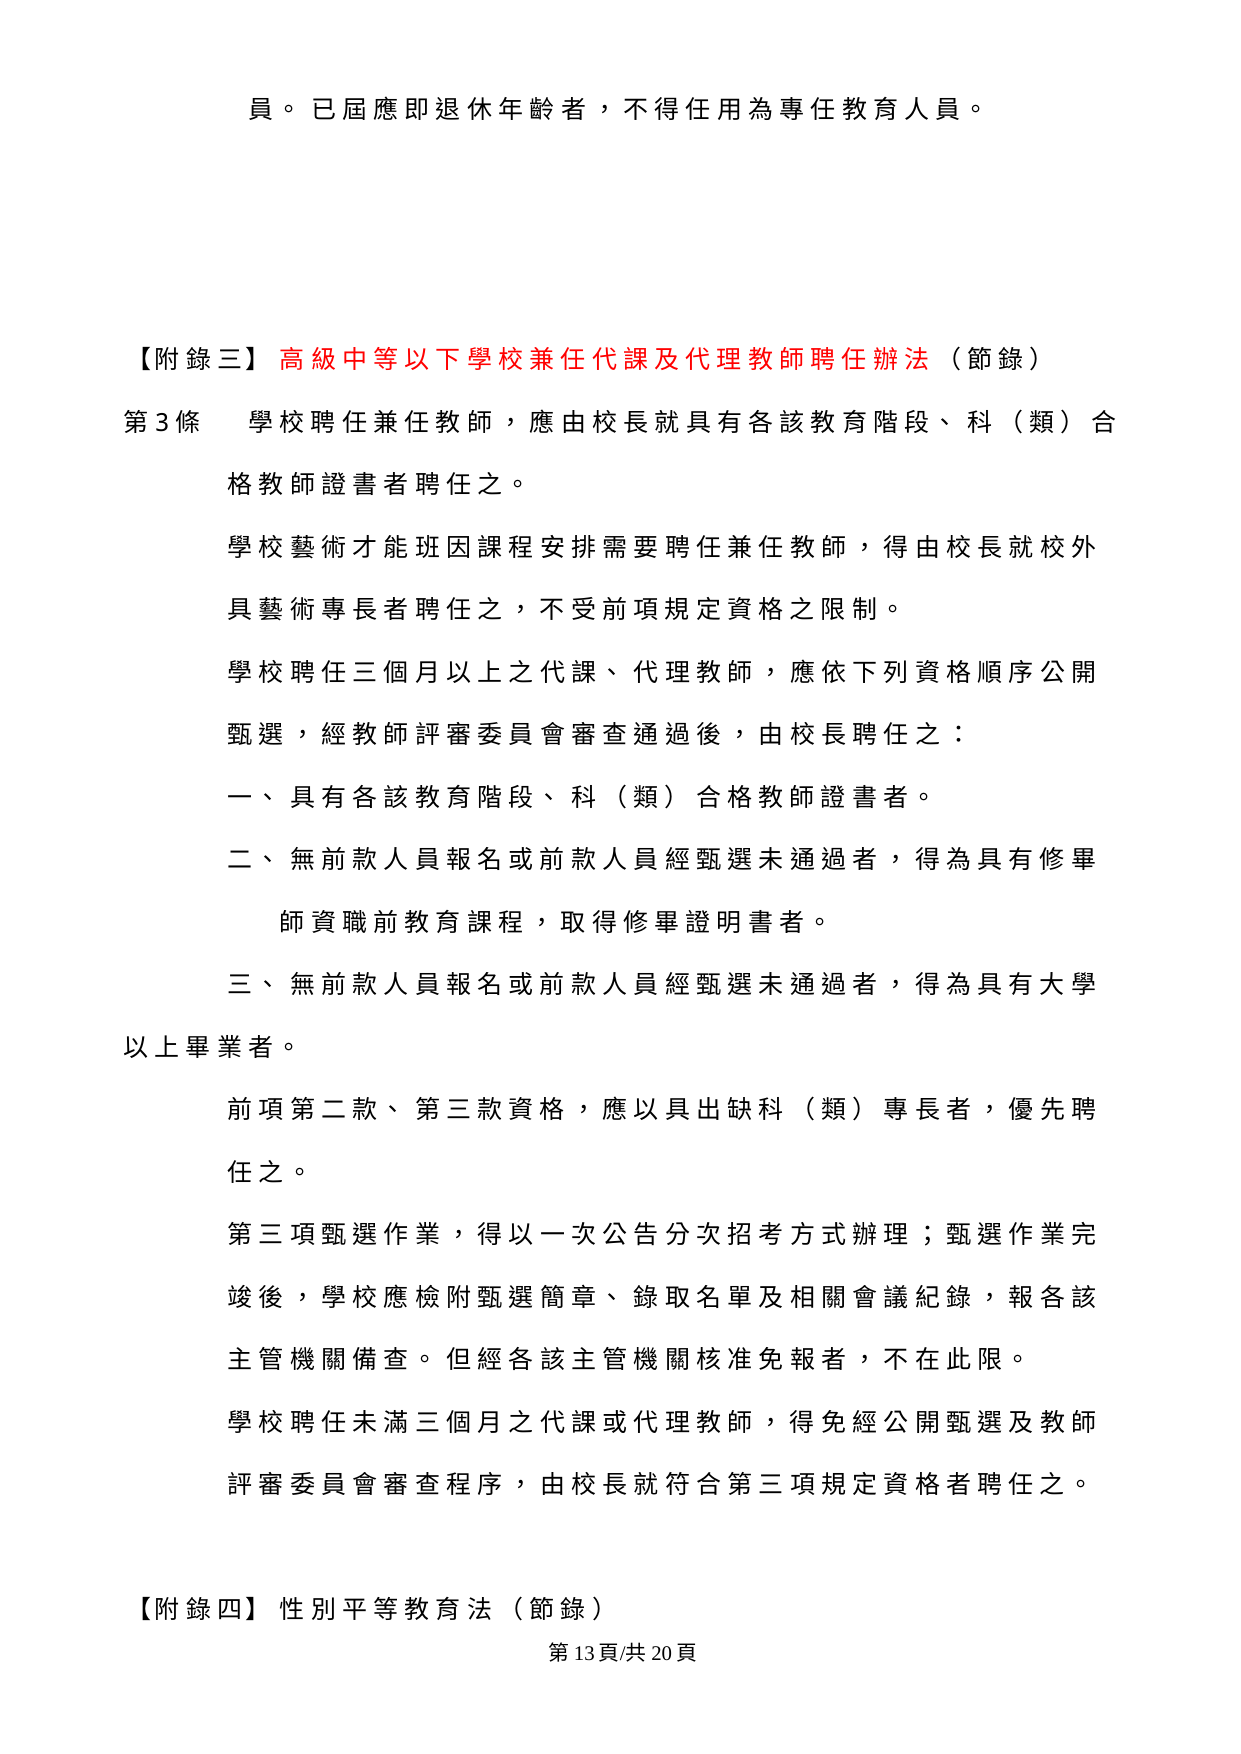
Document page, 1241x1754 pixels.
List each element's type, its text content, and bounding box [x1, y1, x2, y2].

text 前項第二款、第三款資格，應以具出缺科（類）專長者，優先聘任之。 [220, 1066, 1120, 1191]
text 二、無前款人員報名或前款人員經甄選未通過者，得為具有修畢師資職前教育課程，取得修畢證明書者。 [221, 816, 1120, 941]
text 【附錄三】高級中等以下學校兼任代課及代理教師聘任辦法（節錄） [120, 316, 1120, 379]
text 學校聘任三個月以上之代課、代理教師，應依下列資格順序公開甄選，經教師評審委員會審查通過後，由校長聘任之： [220, 629, 1120, 754]
text 一、具有各該教育階段、科（類）合格教師證書者。 [120, 754, 1120, 816]
text 學校藝術才能班因課程安排需要聘任兼任教師，得由校長就校外具藝術專長者聘任之，不受前項規定資格之限制。 [220, 504, 1120, 629]
text 三、無前款人員報名或前款人員經甄選未通過者，得為具有大學以上畢業者。 [120, 941, 1120, 1066]
text 第三項甄選作業，得以一次公告分次招考方式辦理；甄選作業完竣後，學校應檢附甄選簡章、錄取名單及相關會議紀錄，報各該主管機關備查。但經各該主管機關核准免報者，不在此限。 [220, 1191, 1120, 1379]
text 【附錄四】性別平等教育法（節錄） [120, 1566, 1120, 1629]
text 第3條 學校聘任兼任教師，應由校長就具有各該教育階段、科（類）合格教師證書者聘任之。 [120, 379, 1120, 504]
text 員。已屆應即退休年齡者，不得任用為專任教育人員。 [120, 66, 1120, 129]
text 學校聘任未滿三個月之代課或代理教師，得免經公開甄選及教師評審委員會審查程序，由校長就符合第三項規定資格者聘任之。 [220, 1379, 1120, 1504]
